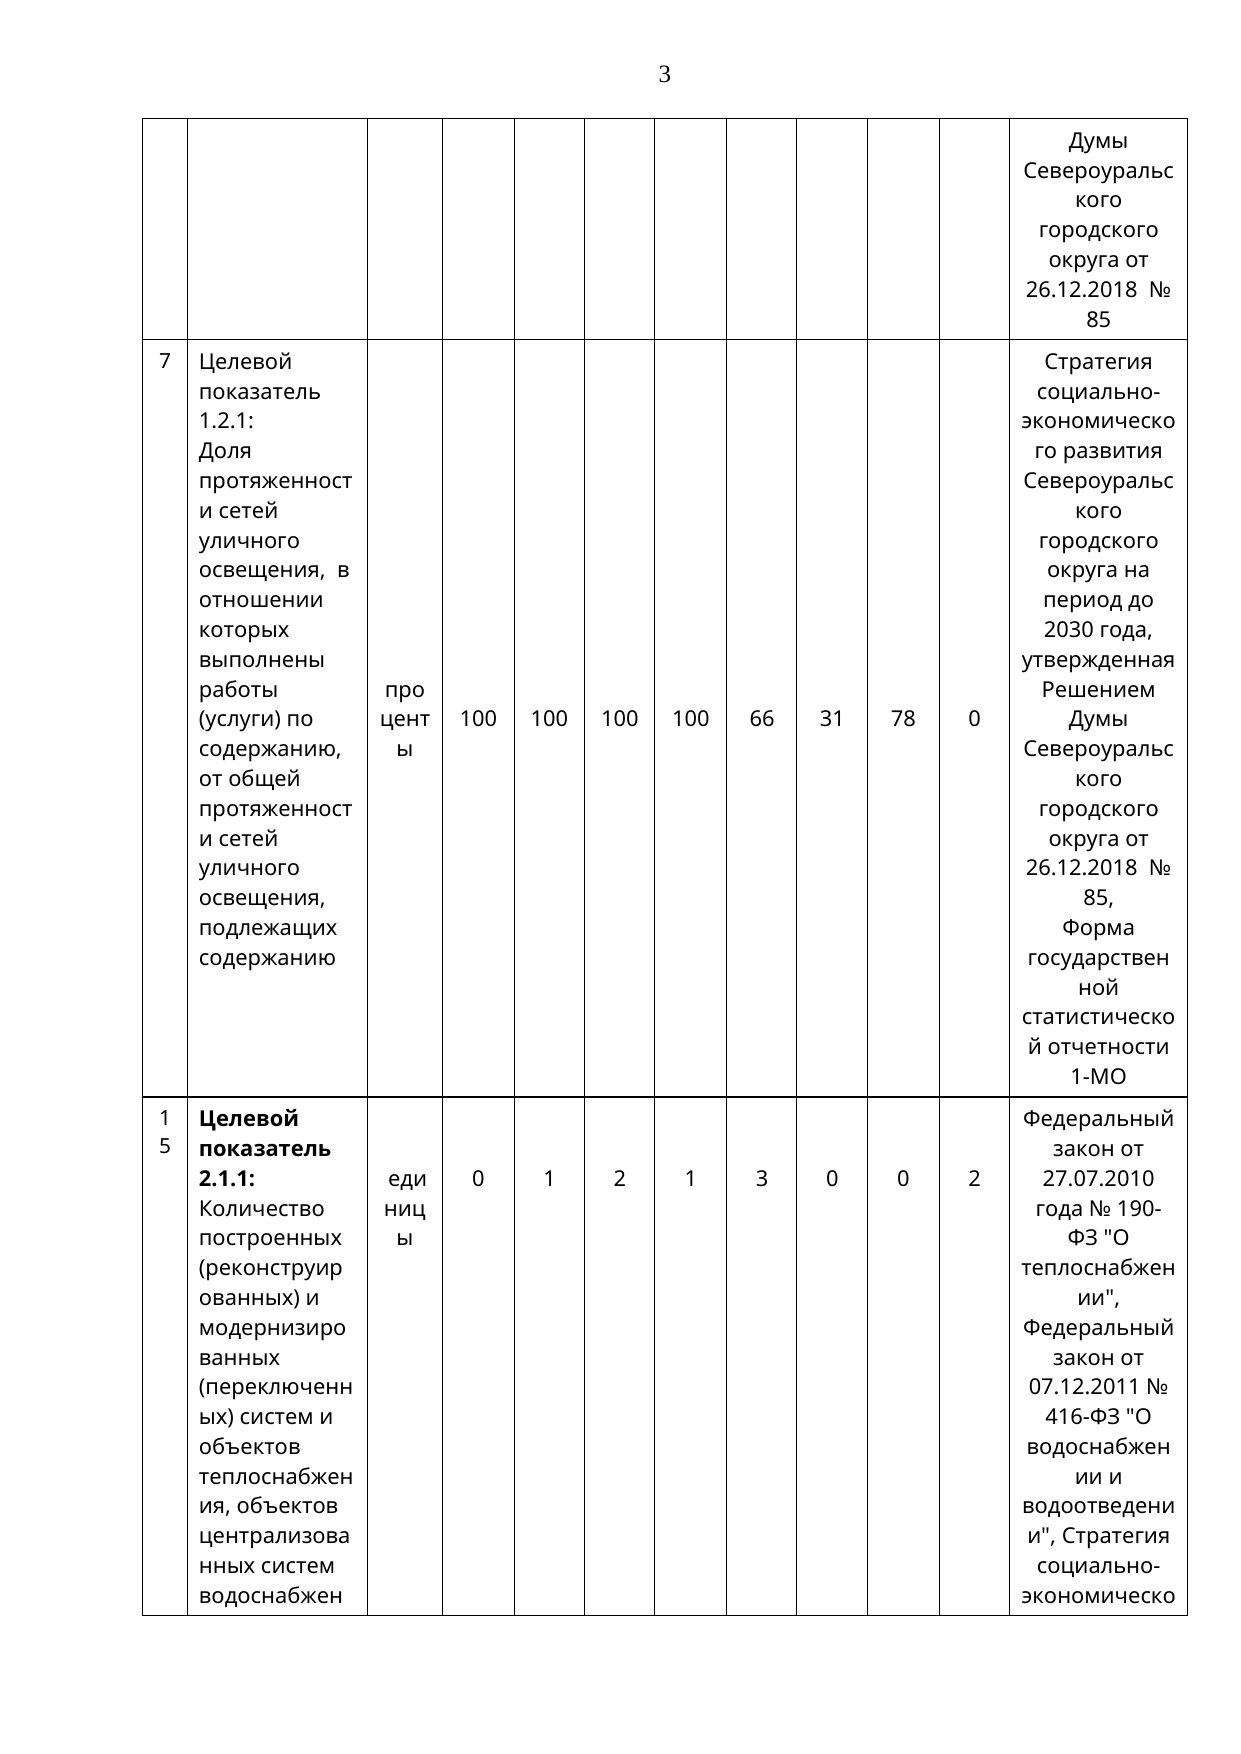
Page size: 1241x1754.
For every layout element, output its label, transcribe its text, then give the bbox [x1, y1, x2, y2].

table_cell 0 [868, 1098, 939, 1615]
table_cell единицы [368, 1098, 442, 1615]
table_cell [797, 119, 867, 339]
table_cell 1 [655, 1098, 726, 1615]
table_cell Федеральный закон от 27.07.2010 года № 190-ФЗ "О теплоснабжении", Федеральный закон от 07.12.2011 № 416-ФЗ "О водоснабжении и водоотведении", Стратегия социально-экономическо [1010, 1098, 1187, 1615]
table_cell 0 [940, 340, 1009, 1096]
table_cell 100 [585, 340, 654, 1096]
table_cell [368, 119, 442, 339]
table_cell 2 [940, 1098, 1009, 1615]
table_cell 100 [655, 340, 726, 1096]
table_cell 66 [727, 340, 796, 1096]
table_cell 78 [868, 340, 939, 1096]
table_cell [443, 119, 514, 339]
table_cell [940, 119, 1009, 339]
table_cell 0 [443, 1098, 514, 1615]
table_cell [655, 119, 726, 339]
table_cell [868, 119, 939, 339]
table_cell 100 [515, 340, 584, 1096]
table_cell 100 [443, 340, 514, 1096]
table_cell Стратегия социально-экономического развития Североуральского городского округа на период до 2030 года, утвержденная Решением Думы Североуральского городского округа от 26.12.2018 № 85, Форма государственной статистической отчетности 1-МО [1010, 340, 1187, 1096]
table_cell 0 [797, 1098, 867, 1615]
table_cell Думы Североуральского городского округа от 26.12.2018 № 85 [1010, 119, 1187, 339]
table_cell [727, 119, 796, 339]
table_cell 15 [143, 1098, 187, 1615]
table_cell 2 [585, 1098, 654, 1615]
table_cell 7 [143, 340, 187, 1096]
table_cell Целевой показатель 2.1.1: Количество построенных (реконструированных) и модернизированных (переключенных) систем и объектов теплоснабжения, объектов централизованных систем водоснабжен [188, 1098, 367, 1615]
table_cell 3 [727, 1098, 796, 1615]
table_cell [585, 119, 654, 339]
table_cell [188, 119, 367, 339]
table_cell проценты [368, 340, 442, 1096]
table_cell [143, 119, 187, 339]
table_cell 31 [797, 340, 867, 1096]
table_cell Целевой показатель 1.2.1: Доля протяженности сетей уличного освещения, в отношении которых выполнены работы (услуги) по содержанию, от общей протяженности сетей уличного освещения, подлежащих содержанию [188, 340, 367, 1096]
table_cell 1 [515, 1098, 584, 1615]
table_cell [515, 119, 584, 339]
